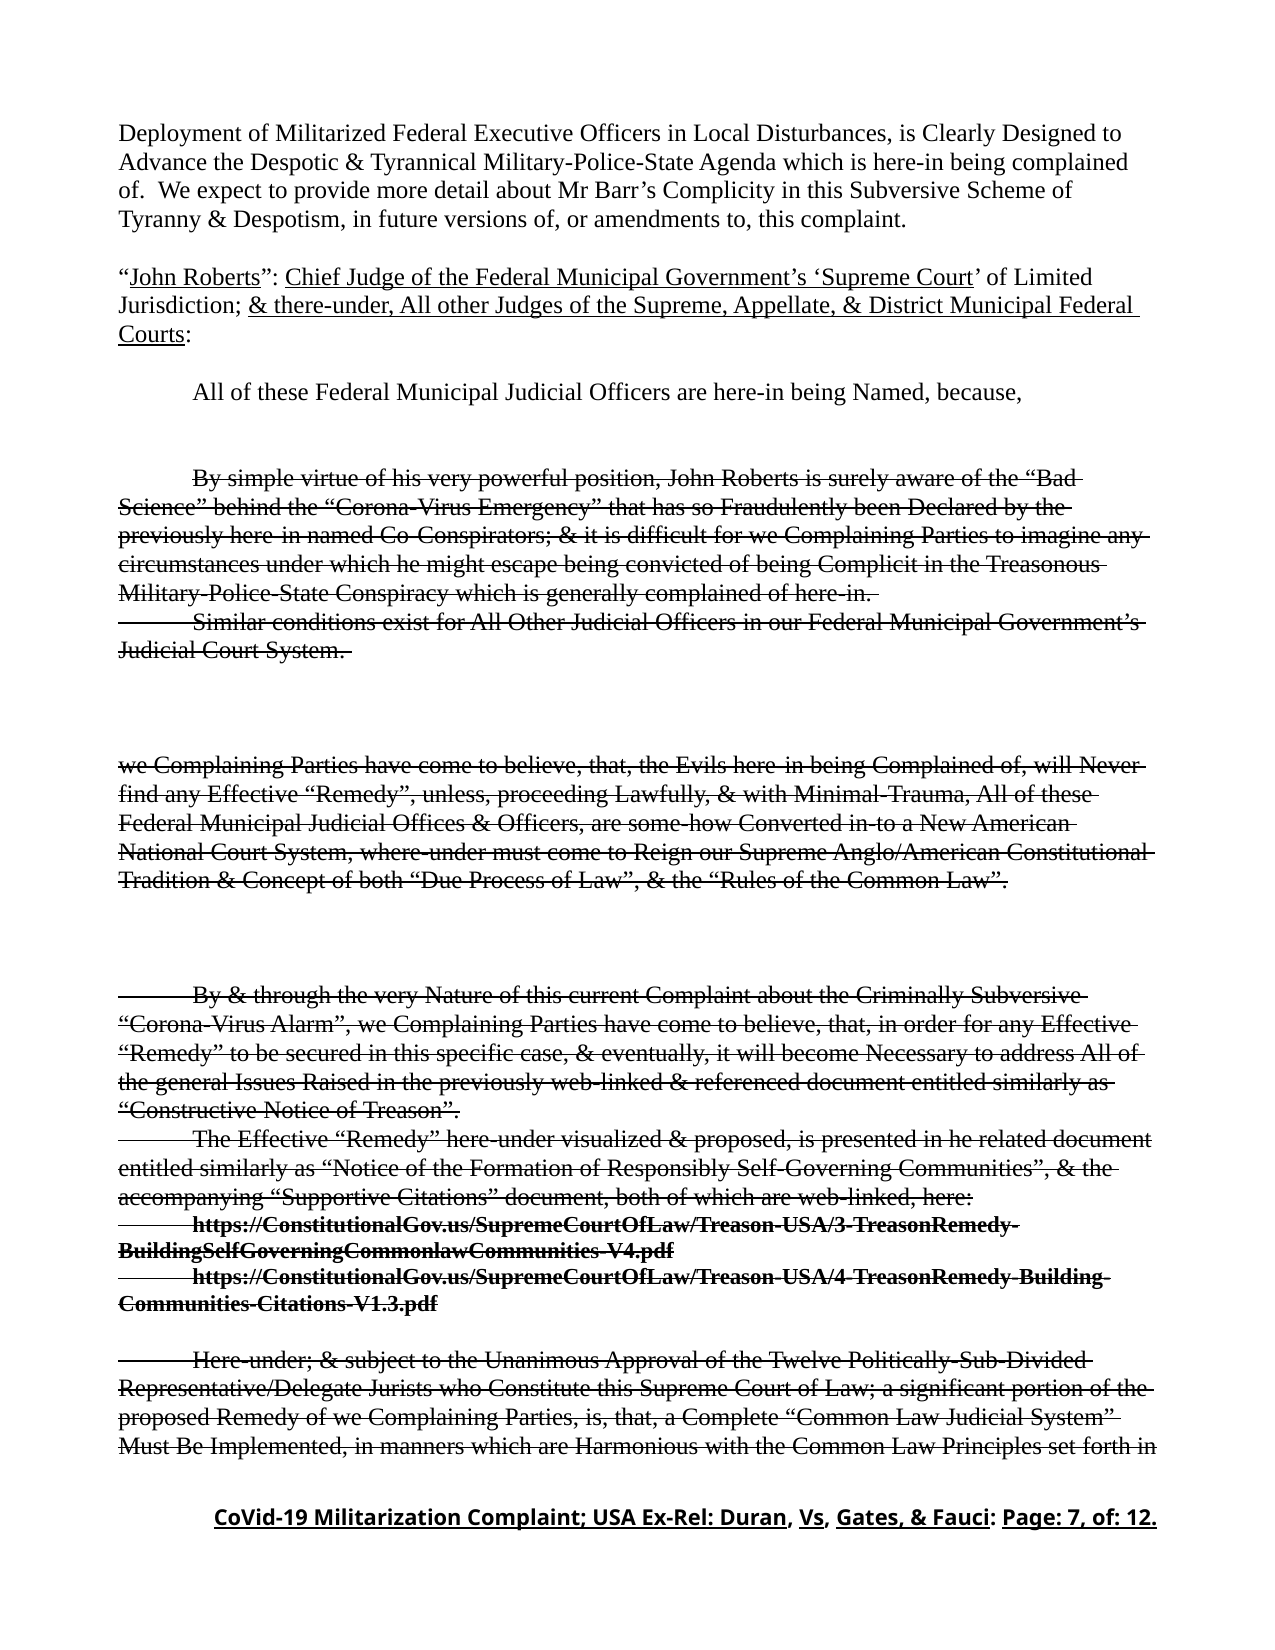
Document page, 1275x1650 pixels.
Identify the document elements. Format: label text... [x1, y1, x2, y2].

text we Complaining Parties have come to believe, that, the Evils here-in being Complained of, will Never find any Effective “Remedy”, unless, proceeding Lawfully, & with Minimal-Trauma, All of these Federal Municipal Judicial Offices & Officers, are some-how Converted in-to a New American National Court System, where-under must come to Reign our Supreme Anglo/American Constitutional Tradition & Concept of both “Due Process of Law”, & the “Rules of the Common Law”. [118, 751, 1157, 923]
text Here-under; & subject to the Unanimous Approval of the Twelve Politically-Sub-Divided Representative/Delegate Jurists who Constitute this Supreme Court of Law; a significant portion of the proposed Remedy of we Complaining Parties, is, that, a Complete “Common Law Judicial System” Must Be Implemented, in manners which are Harmonious with the Common Law Principles set forth in the last two above web-links. Here-under, this here-in complained of Federal Municipal Court System, is, Lawfully, & with Minimal Social Trauma, intended to be “Dis-Mantled, & Re-Configured”, in manners which are monumentally More Efficient at producing Natural/Organic “Justice” for our common American People. We comprehend that his is a bold proposition; but we also recognize, that, our American System of Constitutional Government, & the Federal Municipal Court System & it’s Judicial Officers, have all been purposefully & maliciously ‘Evading this Critically Important Issue’. The clear result, is that, we now have the here-in complained of Power-Lusting Conspirators having finally Positioned Them-Selves in such manners as cause to now manifest a “Clear & Present Danger”, that, a Tyrannical & Despotic Military-Police-State form of Slave-Trading Government very likely will soon be Locked-Down over All of our common American People. [118, 1316, 1157, 1447]
text By & through the very Nature of this current Complaint about the Criminally Subversive “Corona-Virus Alarm”, we Complaining Parties have come to believe, that, in order for any Effective “Remedy” to be secured in this specific case, & eventually, it will become Necessary to address All of the general Issues Raised in the previously web-linked & referenced document entitled similarly as “Constructive Notice of Treason”. The Effective “Remedy” here-under visualized & proposed, is presented in he related document entitled similarly as “Notice of the Formation of Responsibly Self-Governing Communities”, & the accompanying “Supportive Citations” document, both of which are web-linked, here: https://ConstitutionalGov.us/SupremeCourtOfLaw/Treason-USA/3-TreasonRemedy-BuildingSelfGoverningCommonlawCommunities-V4.pdf https://ConstitutionalGov.us/SupremeCourtOfLaw/Treason-USA/4-TreasonRemedy-Building-Communities-Citations-V1.3.pdf [118, 981, 1157, 1316]
text Similar conditions exist for All Other Judicial Officers in our Federal Municipal Government’s Judicial Court System. [118, 607, 1157, 693]
text Deployment of Militarized Federal Executive Officers in Local Disturbances, is Clearly Designed to Advance the Despotic & Tyrannical Military-Police-State Agenda which is here-in being complained of. We expect to provide more detail about Mr Barr’s Complicity in this Subversive Scheme of Tyranny & Despotism, in future versions of, or amendments to, this complaint. [118, 118, 1157, 233]
text “John Roberts”: Chief Judge of the Federal Municipal Government’s ‘Supreme Court’ of Limited Jurisdiction; & there-under, All other Judges of the Supreme, Appellate, & District Municipal Federal Courts: All of these Federal Municipal Judicial Officers are here-in being Named, because, By simple virtue of his very powerful position, John Roberts is surely aware of the “Bad Science” behind the “Corona-Virus Emergency” that has so Fraudulently been Declared by the previously here-in named Co-Conspirators; & it is difficult for we Complaining Parties to imagine any circumstances under which he might escape being convicted of being Complicit in the Treasonous Military-Police-State Conspiracy which is generally complained of here-in. [118, 233, 1157, 607]
